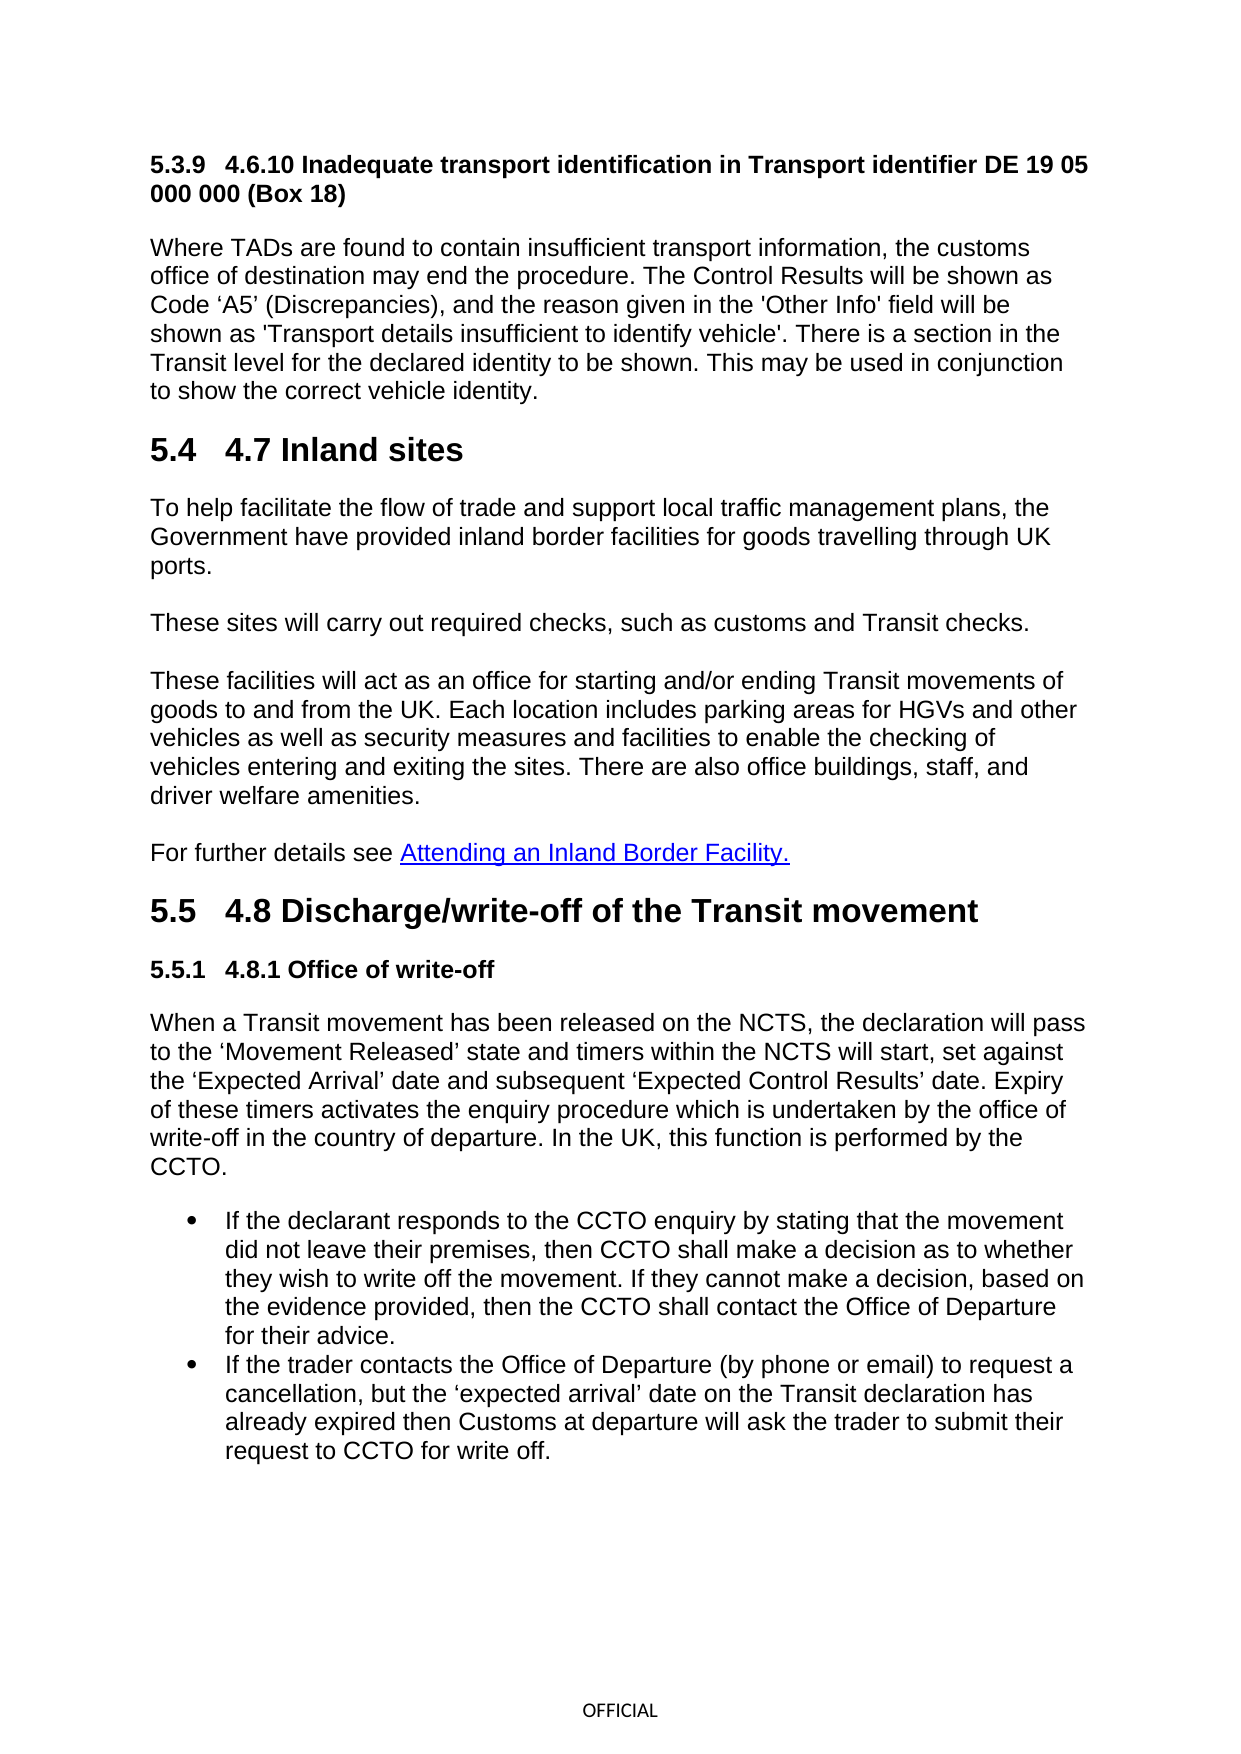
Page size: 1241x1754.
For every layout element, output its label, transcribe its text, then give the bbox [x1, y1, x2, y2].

subtitle 4.8 Discharge/write-off of the Transit movement [150, 891, 1090, 930]
list If the declarant responds to the CCTO enquiry by stating that the movement did not leave their premises, then CCTO shall make a decision as to whether they wish to write off the movement. If they cannot make a decision, based on the evidence provided, then the CCTO shall contact the Office of Departure for their advice. [187, 1206, 1090, 1350]
text These sites will carry out required checks, such as customs and Transit checks. [150, 608, 1090, 637]
text Where TADs are found to contain insufficient transport information, the customs office of destination may end the procedure. The Control Results will be shown as Code ‘A5’ (Discrepancies), and the reason given in the 'Other Info' field will be shown as 'Transport details insufficient to identify vehicle'. There is a section in the Transit level for the declared identity to be shown. This may be used in conjunction to show the correct vehicle identity. [150, 232, 1090, 405]
text When a Transit movement has been released on the NCTS, the declaration will pass to the ‘Movement Released’ state and timers within the NCTS will start, set against the ‘Expected Arrival’ date and subsequent ‘Expected Control Results’ date. Expiry of these timers activates the enquiry procedure which is undertaken by the office of write-off in the country of departure. In the UK, this function is performed by the CCTO. [150, 1008, 1090, 1181]
list If the trader contacts the Office of Departure (by phone or email) to request a cancellation, but the ‘expected arrival’ date on the Transit declaration has already expired then Customs at departure will ask the trader to submit their request to CCTO for write off. [187, 1350, 1090, 1465]
text These facilities will act as an office for starting and/or ending Transit movements of goods to and from the UK. Each location includes parking areas for HGVs and other vehicles as well as security measures and facilities to enable the checking of vehicles entering and exiting the sites. There are also office buildings, staff, and driver welfare amenities. [150, 666, 1090, 810]
text For further details see Attending an Inland Border Facility. [150, 838, 1090, 867]
text To help facilitate the flow of trade and support local traffic management plans, the Government have provided inland border facilities for goods travelling through UK ports. [150, 493, 1090, 580]
subtitle 4.6.10 Inadequate transport identification in Transport identifier DE 19 05 000 000 (Box 18) [150, 150, 1090, 207]
subtitle 4.8.1 Office of write-off [150, 955, 1090, 983]
subtitle 4.7 Inland sites [150, 430, 1090, 468]
